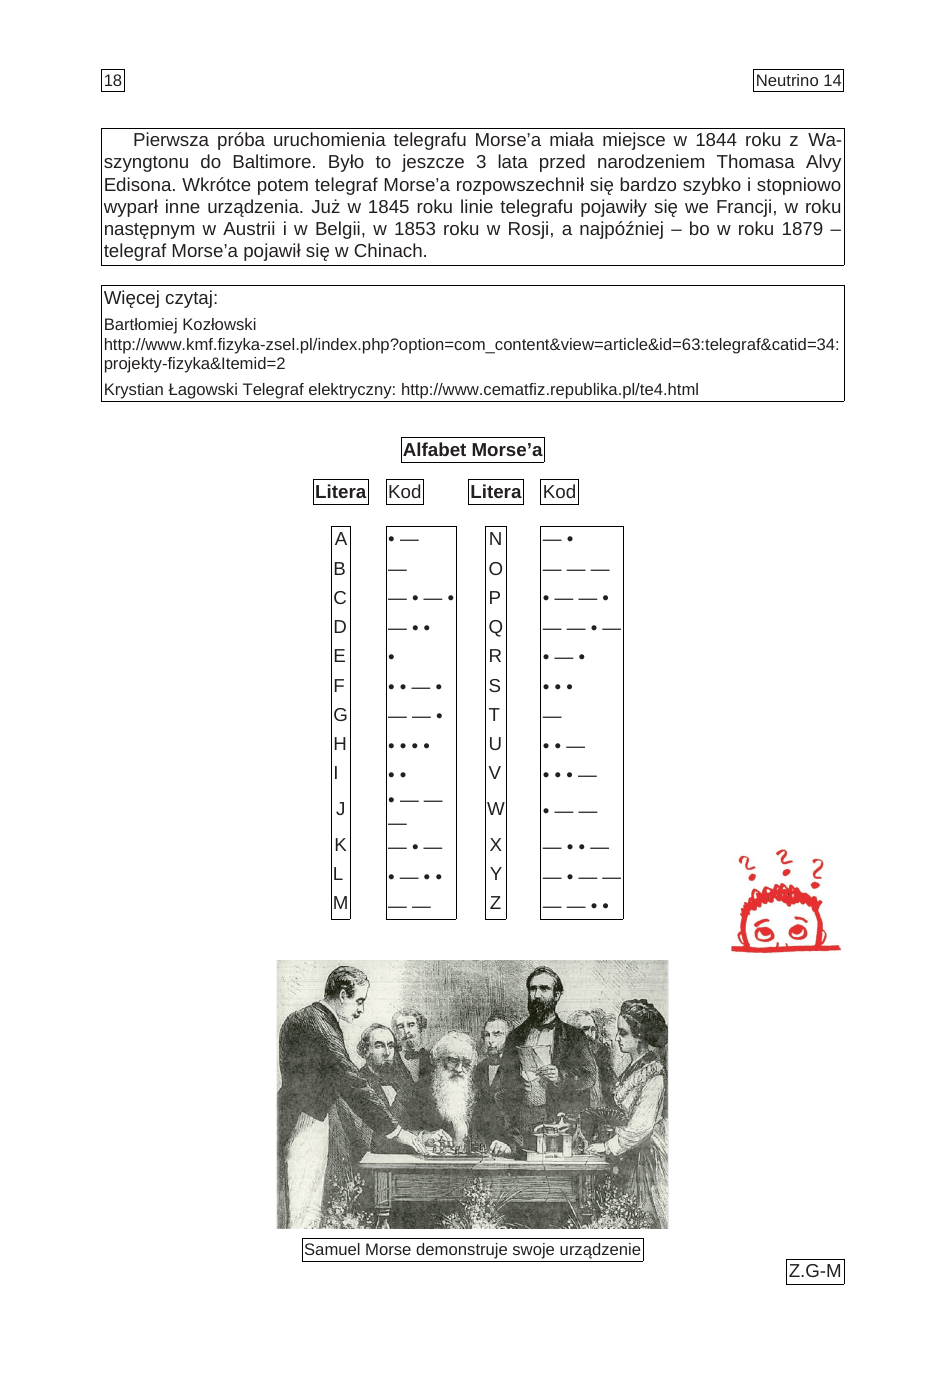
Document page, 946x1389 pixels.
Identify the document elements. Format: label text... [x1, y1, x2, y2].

text • • • — [543, 764, 623, 786]
text Krystian Łagowski Telegraf elektryczny: http://www.cematfiz.republika.pl/te4.html [103, 380, 843, 399]
text — • [543, 528, 623, 549]
list — — [388, 789, 456, 811]
text — [388, 557, 456, 579]
text • • • • [388, 735, 456, 756]
text — • • — [543, 836, 623, 858]
text Z.G-M [788, 1260, 843, 1282]
list — — [543, 800, 623, 822]
text Bartłomiej Kozłowski [103, 314, 843, 333]
text • • • [543, 676, 623, 697]
text • • — • [388, 676, 456, 697]
text Kod [388, 481, 423, 502]
text Litera [470, 481, 523, 502]
text — — — [543, 557, 623, 579]
text — — • [388, 705, 456, 727]
text 18 [103, 70, 124, 89]
text — • • [388, 617, 456, 638]
text — — [388, 895, 456, 917]
text • — • [543, 646, 623, 668]
text — • — • [388, 587, 456, 609]
picture [731, 846, 842, 954]
text Więcej czytaj: [103, 286, 843, 308]
text — — • — [543, 617, 623, 638]
text — [543, 705, 623, 727]
text • • [388, 764, 456, 786]
text http://www.kmf.fizyka-zsel.pl/index.php?option=com_content&view=article&id=63:telegraf&catid=34: projekty-fizyka&Itemid=2 [103, 334, 842, 373]
text Samuel Morse demonstruje swoje urządzenie [304, 1239, 643, 1259]
list — [388, 528, 456, 549]
text Kod [543, 481, 578, 502]
text • [388, 646, 456, 668]
text K L M [333, 826, 348, 914]
text — — • • [543, 895, 623, 917]
text X Y Z [489, 826, 502, 914]
text — [388, 811, 456, 833]
text Neutrino 14 [756, 70, 843, 89]
text • — • • [388, 866, 456, 887]
text • — — • [543, 587, 623, 609]
text J [336, 798, 350, 819]
picture [276, 960, 669, 1229]
text Litera [315, 481, 368, 502]
text • • — [543, 735, 623, 756]
text W [487, 798, 506, 819]
text Pierwsza próba uruchomienia telegrafu Morse’a miała miejsce w 1844 roku z Wa- szyngtonu do Baltimore. Było to jeszcze 3 lata przed narodzeniem Thomasa Alvy Edisona. Wkrótce potem telegraf Morse’a rozpowszechnił się bardzo szybko i stopniowo wyparł inne urządzenia. Już w 1845 roku linie telegrafu pojawiły się we Francji, w roku następnym w Austrii i w Belgii, w 1853 roku w Rosji, a najpóźniej – bo w roku 1879 –telegraf Morse’a pojawił się w Chinach. [103, 129, 842, 261]
text Alfabet Morse’a [403, 438, 544, 460]
text — • — [388, 836, 456, 858]
text N O P Q R S T U V [488, 528, 503, 784]
text A B C D E F G H I [333, 528, 348, 784]
text — • — — [543, 866, 623, 887]
